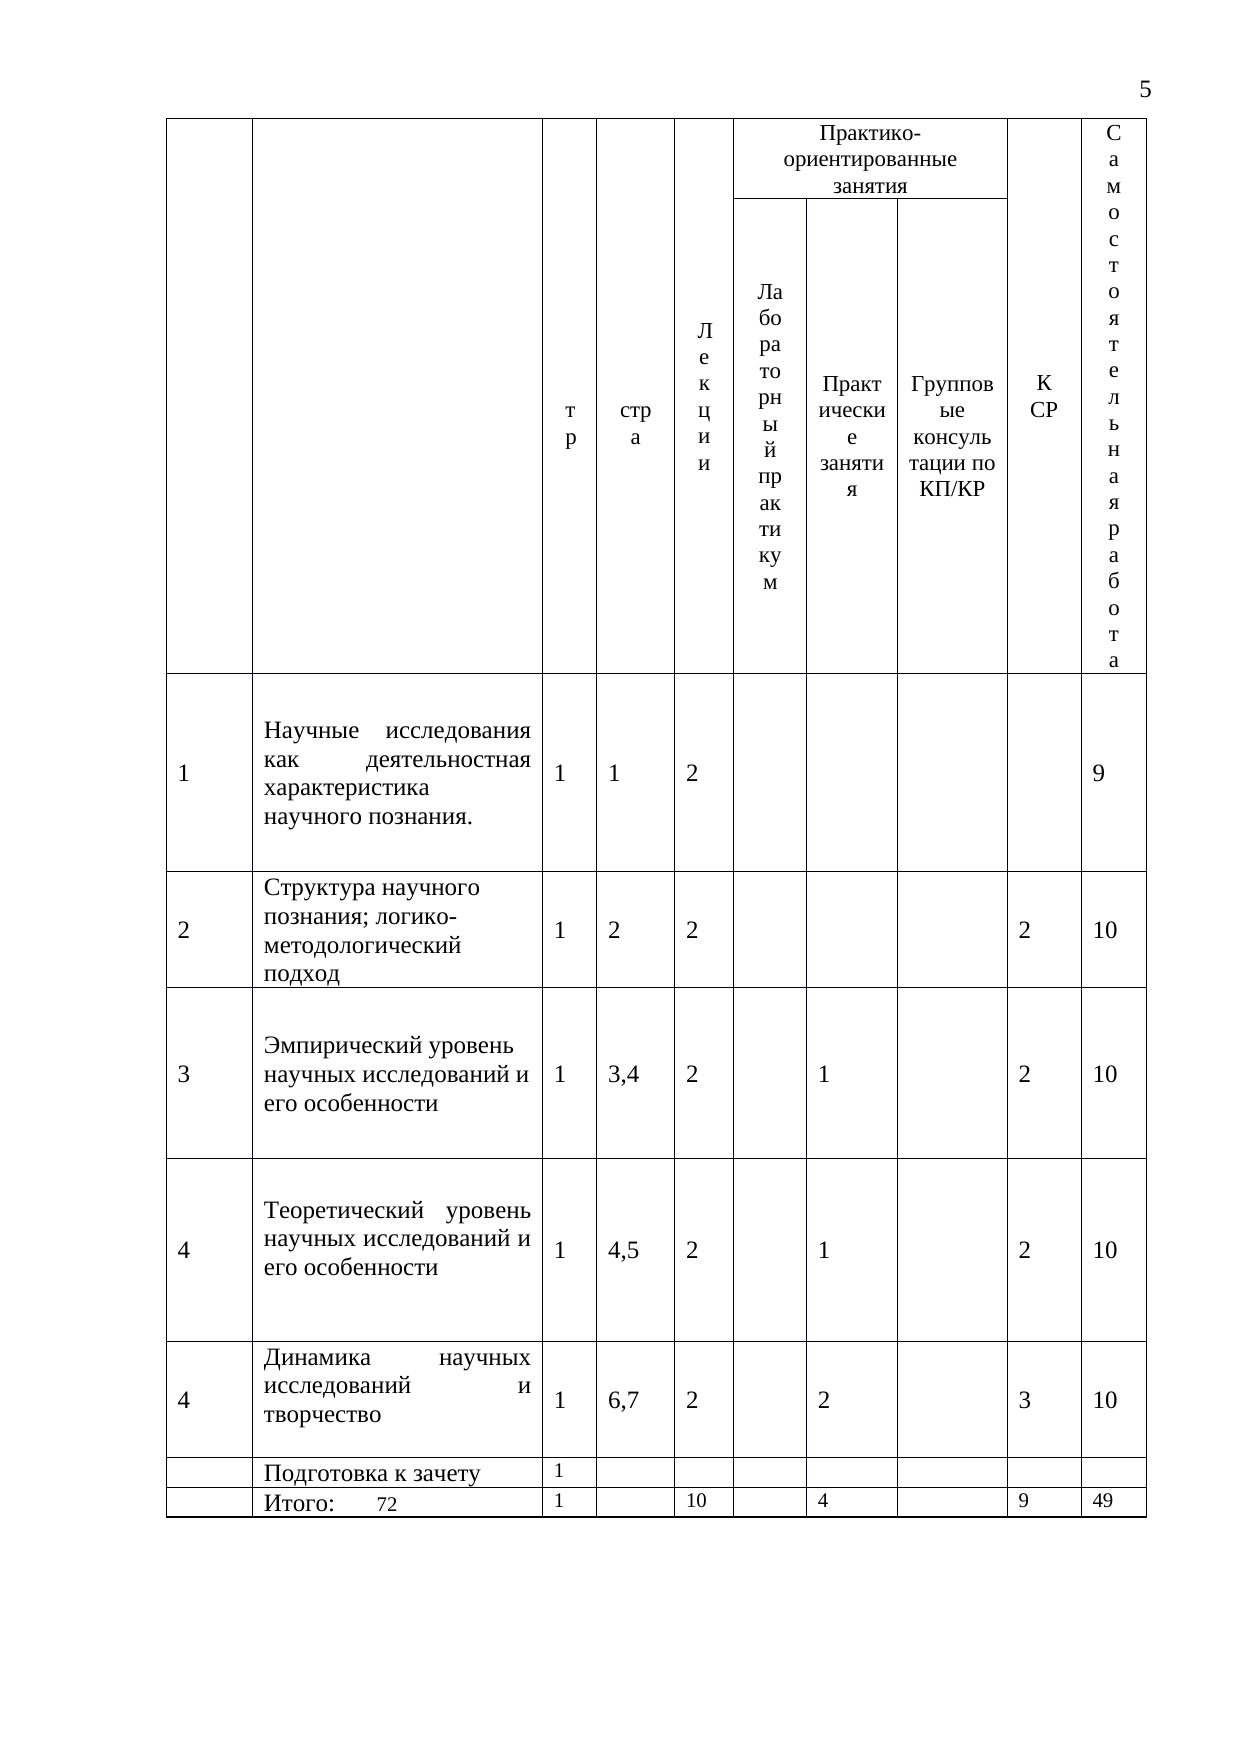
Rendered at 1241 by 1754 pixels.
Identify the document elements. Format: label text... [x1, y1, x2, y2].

table_cell [734, 674, 806, 871]
table_cell Структура научного познания; логико-методологический подход [253, 872, 542, 987]
table_cell Практические занятия [807, 199, 897, 673]
table_cell Лекции [675, 119, 733, 673]
table_cell [675, 1458, 733, 1487]
table_cell [898, 674, 1007, 871]
table_cell Теоретический уровень научных исследований и его особенности [253, 1159, 542, 1341]
table_cell [167, 1458, 252, 1487]
table_cell 10 [1082, 1159, 1146, 1341]
table_cell Итого: 72 [253, 1488, 542, 1516]
table_cell [734, 1488, 806, 1516]
table_cell 1 [807, 1159, 897, 1341]
table_cell 2 [597, 872, 674, 987]
table_cell [734, 1342, 806, 1457]
table_cell 6,7 [597, 1342, 674, 1457]
table_cell 4,5 [597, 1159, 674, 1341]
table_cell 2 [675, 988, 733, 1158]
table_cell 49 [1082, 1488, 1146, 1516]
table_cell 1 [543, 1488, 596, 1516]
table_cell Эмпирический уровень научных исследований и его особенности [253, 988, 542, 1158]
table_cell 4 [167, 1159, 252, 1341]
table_cell 1 [543, 988, 596, 1158]
table_cell 1 [543, 674, 596, 871]
table_cell [734, 872, 806, 987]
table_cell Самостоятельная работа [1082, 119, 1146, 673]
table_cell [898, 1488, 1007, 1516]
table_cell [898, 1342, 1007, 1457]
table_cell 2 [1008, 1159, 1081, 1341]
table_cell 2 [675, 1159, 733, 1341]
table_cell 10 [1082, 872, 1146, 987]
table_cell [807, 674, 897, 871]
table_cell [898, 1159, 1007, 1341]
table_cell 10 [675, 1488, 733, 1516]
table_cell 1 [543, 1458, 596, 1487]
table_cell 2 [1008, 988, 1081, 1158]
table_cell Подготовка к зачету [253, 1458, 542, 1487]
table_cell КСР [1008, 119, 1081, 673]
table_cell 9 [1082, 674, 1146, 871]
table_cell [898, 988, 1007, 1158]
table_cell 3 [167, 988, 252, 1158]
table_cell [898, 872, 1007, 987]
table_header [167, 119, 252, 673]
table_cell 10 [1082, 1342, 1146, 1457]
table_cell 2 [807, 1342, 897, 1457]
table_cell 3,4 [597, 988, 674, 1158]
table_cell 1 [543, 1342, 596, 1457]
table_cell [898, 1458, 1007, 1487]
table_cell 3 [1008, 1342, 1081, 1457]
table_cell 4 [167, 1342, 252, 1457]
table_header [253, 119, 542, 673]
table_cell 4 [807, 1488, 897, 1516]
table_cell [1008, 674, 1081, 871]
table_cell 10 [1082, 988, 1146, 1158]
table_cell [167, 1488, 252, 1516]
table_cell [734, 988, 806, 1158]
table_cell [597, 1458, 674, 1487]
table_cell 2 [1008, 872, 1081, 987]
table_cell 1 [543, 872, 596, 987]
table_cell [807, 872, 897, 987]
table_cell [807, 1458, 897, 1487]
table_cell [734, 1458, 806, 1487]
table_cell 1 [807, 988, 897, 1158]
table_header тр [543, 119, 596, 673]
table_cell 2 [675, 674, 733, 871]
table_cell Практико-ориентированные занятия [734, 119, 1007, 198]
table_cell 1 [167, 674, 252, 871]
table_cell Групповые консультации по КП/КР [898, 199, 1007, 673]
table_cell 2 [675, 872, 733, 987]
table_cell [1008, 1458, 1081, 1487]
table_cell 1 [597, 674, 674, 871]
table_cell [1082, 1458, 1146, 1487]
table_cell Динамика научных исследований и творчество [253, 1342, 542, 1457]
table_cell Научные исследования как деятельностная характеристика научного познания. [253, 674, 542, 871]
table_cell 2 [167, 872, 252, 987]
table_cell [597, 1488, 674, 1516]
table_cell Лабораторный практикум [734, 199, 806, 673]
table_cell [734, 1159, 806, 1341]
table_cell 1 [543, 1159, 596, 1341]
table_cell 9 [1008, 1488, 1081, 1516]
table_header стра [597, 119, 674, 673]
table_cell 2 [675, 1342, 733, 1457]
